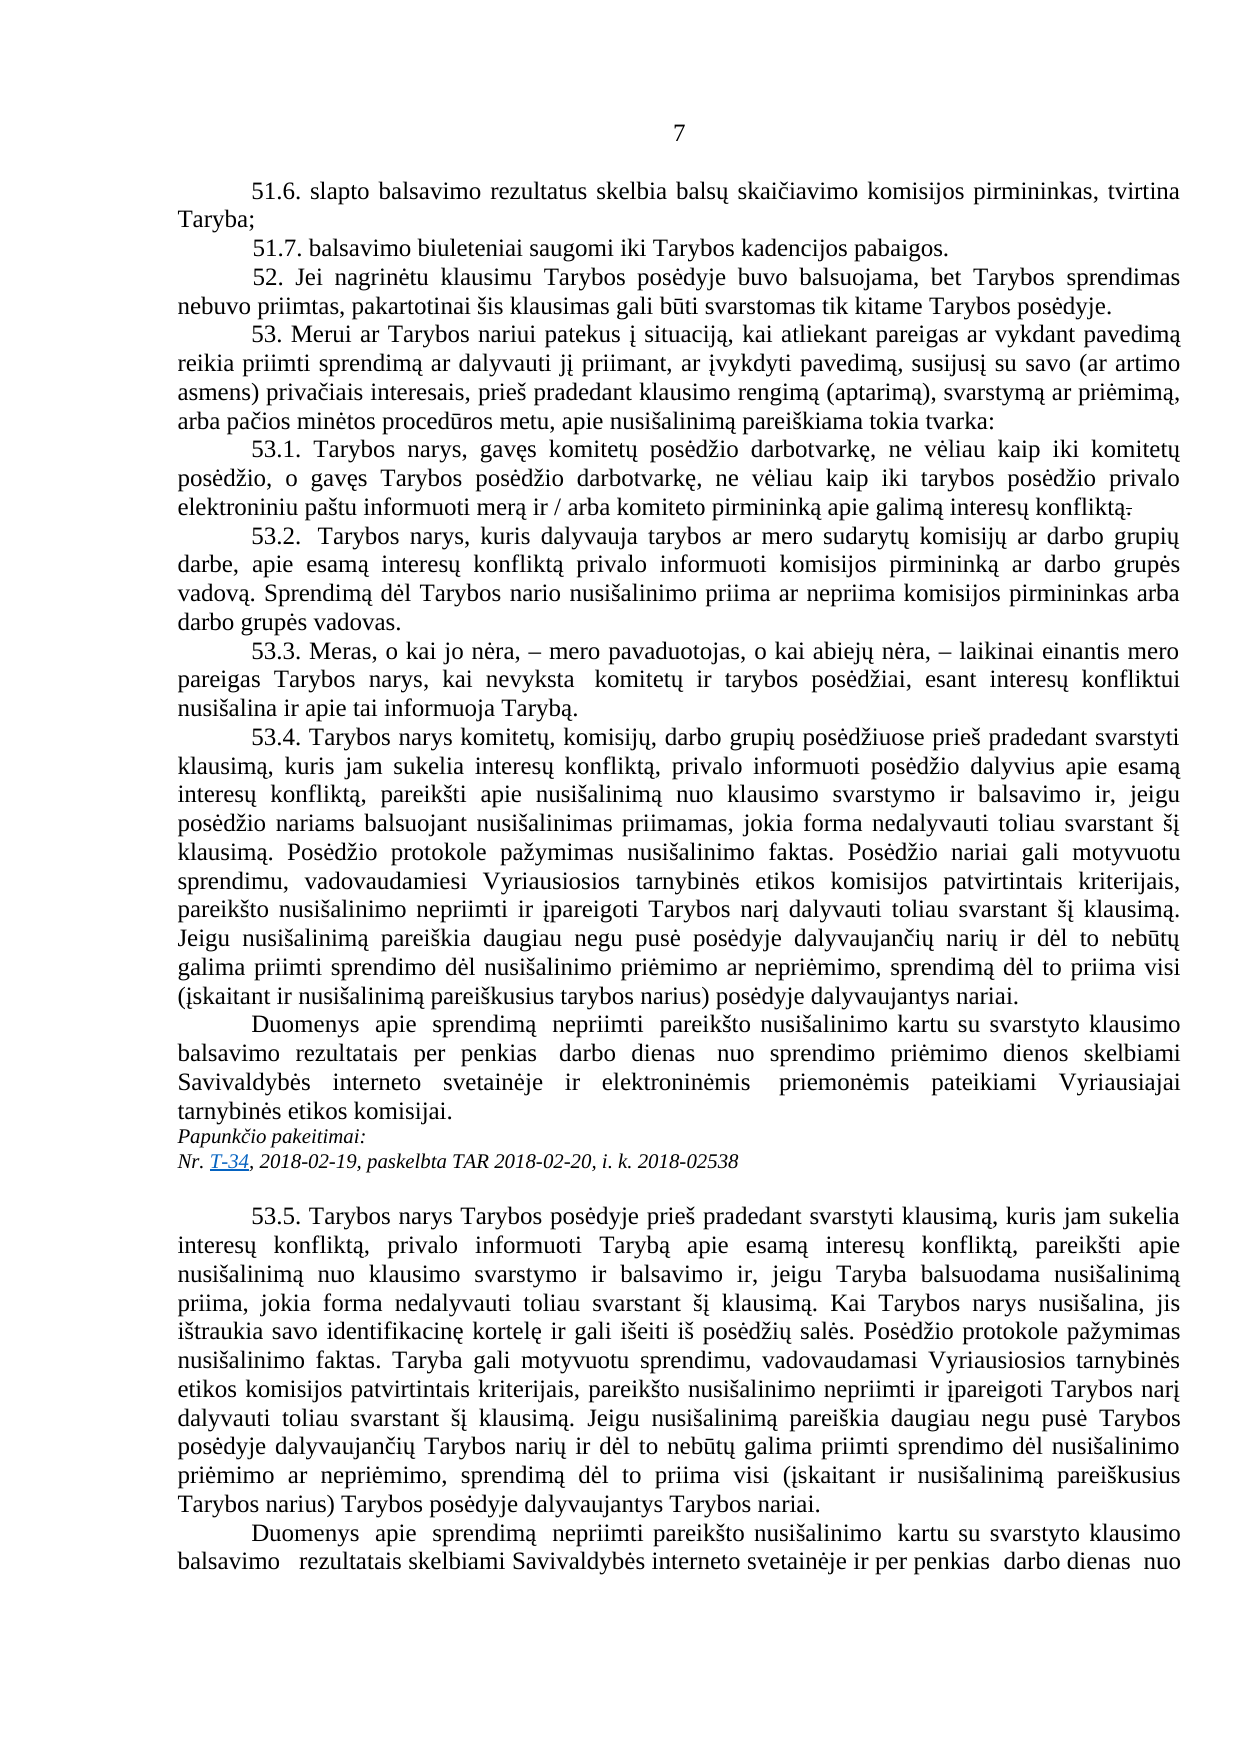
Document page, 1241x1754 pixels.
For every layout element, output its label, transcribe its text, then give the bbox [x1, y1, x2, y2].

text Duomenys apie sprendimą nepriimti pareikšto nusišalinimo kartu su svarstyto klausimo balsavimo rezultatais per penkias darbo dienas nuo sprendimo priėmimo dienos skelbiami Savivaldybės interneto svetainėje ir elektroninėmis priemonėmis pateikiami Vyriausiajai tarnybinės etikos komisijai. [177, 1009, 1181, 1124]
text 53. Merui ar Tarybos nariui patekus į situaciją, kai atliekant pareigas ar vykdant pavedimą reikia priimti sprendimą ar dalyvauti jį priimant, ar įvykdyti pavedimą, susijusį su savo (ar artimo asmens) privačiais interesais, prieš pradedant klausimo rengimą (aptarimą), svarstymą ar priėmimą, arba pačios minėtos procedūros metu, apie nusišalinimą pareiškiama tokia tvarka: [177, 319, 1181, 434]
text Papunkčio pakeitimai: [177, 1124, 1181, 1148]
text 53.2. Tarybos narys, kuris dalyvauja tarybos ar mero sudarytų komisijų ar darbo grupių darbe, apie esamą interesų konfliktą privalo informuoti komisijos pirmininką ar darbo grupės vadovą. Sprendimą dėl Tarybos nario nusišalinimo priima ar nepriima komisijos pirmininkas arba darbo grupės vadovas. [177, 521, 1181, 636]
text 53.5. Tarybos narys Tarybos posėdyje prieš pradedant svarstyti klausimą, kuris jam sukelia interesų konfliktą, privalo informuoti Tarybą apie esamą interesų konfliktą, pareikšti apie nusišalinimą nuo klausimo svarstymo ir balsavimo ir, jeigu Taryba balsuodama nusišalinimą priima, jokia forma nedalyvauti toliau svarstant šį klausimą. Kai Tarybos narys nusišalina, jis ištraukia savo identifikacinę kortelę ir gali išeiti iš posėdžių salės. Posėdžio protokole pažymimas nusišalinimo faktas. Taryba gali motyvuotu sprendimu, vadovaudamasi Vyriausiosios tarnybinės etikos komisijos patvirtintais kriterijais, pareikšto nusišalinimo nepriimti ir įpareigoti Tarybos narį dalyvauti toliau svarstant šį klausimą. Jeigu nusišalinimą pareiškia daugiau negu pusė Tarybos posėdyje dalyvaujančių Tarybos narių ir dėl to nebūtų galima priimti sprendimo dėl nusišalinimo priėmimo ar nepriėmimo, sprendimą dėl to priima visi (įskaitant ir nusišalinimą pareiškusius Tarybos narius) Tarybos posėdyje dalyvaujantys Tarybos nariai. [177, 1201, 1181, 1518]
text 53.3. Meras, o kai jo nėra, – mero pavaduotojas, o kai abiejų nėra, – laikinai einantis mero pareigas Tarybos narys, kai nevyksta komitetų ir tarybos posėdžiai, esant interesų konfliktui nusišalina ir apie tai informuoja Tarybą. [177, 636, 1181, 722]
text 52. Jei nagrinėtu klausimu Tarybos posėdyje buvo balsuojama, bet Tarybos sprendimas nebuvo priimtas, pakartotinai šis klausimas gali būti svarstomas tik kitame Tarybos posėdyje. [177, 262, 1181, 319]
text 51.6. slapto balsavimo rezultatus skelbia balsų skaičiavimo komisijos pirmininkas, tvirtina Taryba; [177, 176, 1181, 233]
text Duomenys apie sprendimą nepriimti pareikšto nusišalinimo kartu su svarstyto klausimo balsavimo rezultatais skelbiami Savivaldybės interneto svetainėje ir per penkias darbo dienas nuo [177, 1518, 1181, 1575]
text 53.4. Tarybos narys komitetų, komisijų, darbo grupių posėdžiuose prieš pradedant svarstyti klausimą, kuris jam sukelia interesų konfliktą, privalo informuoti posėdžio dalyvius apie esamą interesų konfliktą, pareikšti apie nusišalinimą nuo klausimo svarstymo ir balsavimo ir, jeigu posėdžio nariams balsuojant nusišalinimas priimamas, jokia forma nedalyvauti toliau svarstant šį klausimą. Posėdžio protokole pažymimas nusišalinimo faktas. Posėdžio nariai gali motyvuotu sprendimu, vadovaudamiesi Vyriausiosios tarnybinės etikos komisijos patvirtintais kriterijais, pareikšto nusišalinimo nepriimti ir įpareigoti Tarybos narį dalyvauti toliau svarstant šį klausimą. Jeigu nusišalinimą pareiškia daugiau negu pusė posėdyje dalyvaujančių narių ir dėl to nebūtų galima priimti sprendimo dėl nusišalinimo priėmimo ar nepriėmimo, sprendimą dėl to priima visi (įskaitant ir nusišalinimą pareiškusius tarybos narius) posėdyje dalyvaujantys nariai. [177, 722, 1181, 1009]
text 51.7. balsavimo biuleteniai saugomi iki Tarybos kadencijos pabaigos. [177, 233, 1181, 262]
text 53.1. Tarybos narys, gavęs komitetų posėdžio darbotvarkę, ne vėliau kaip iki komitetų posėdžio, o gavęs Tarybos posėdžio darbotvarkę, ne vėliau kaip iki tarybos posėdžio privalo elektroniniu paštu informuoti merą ir / arba komiteto pirmininką apie galimą interesų konfliktą. [177, 434, 1181, 521]
text Nr. T-34, 2018-02-19, paskelbta TAR 2018-02-20, i. k. 2018-02538 [177, 1148, 1181, 1173]
